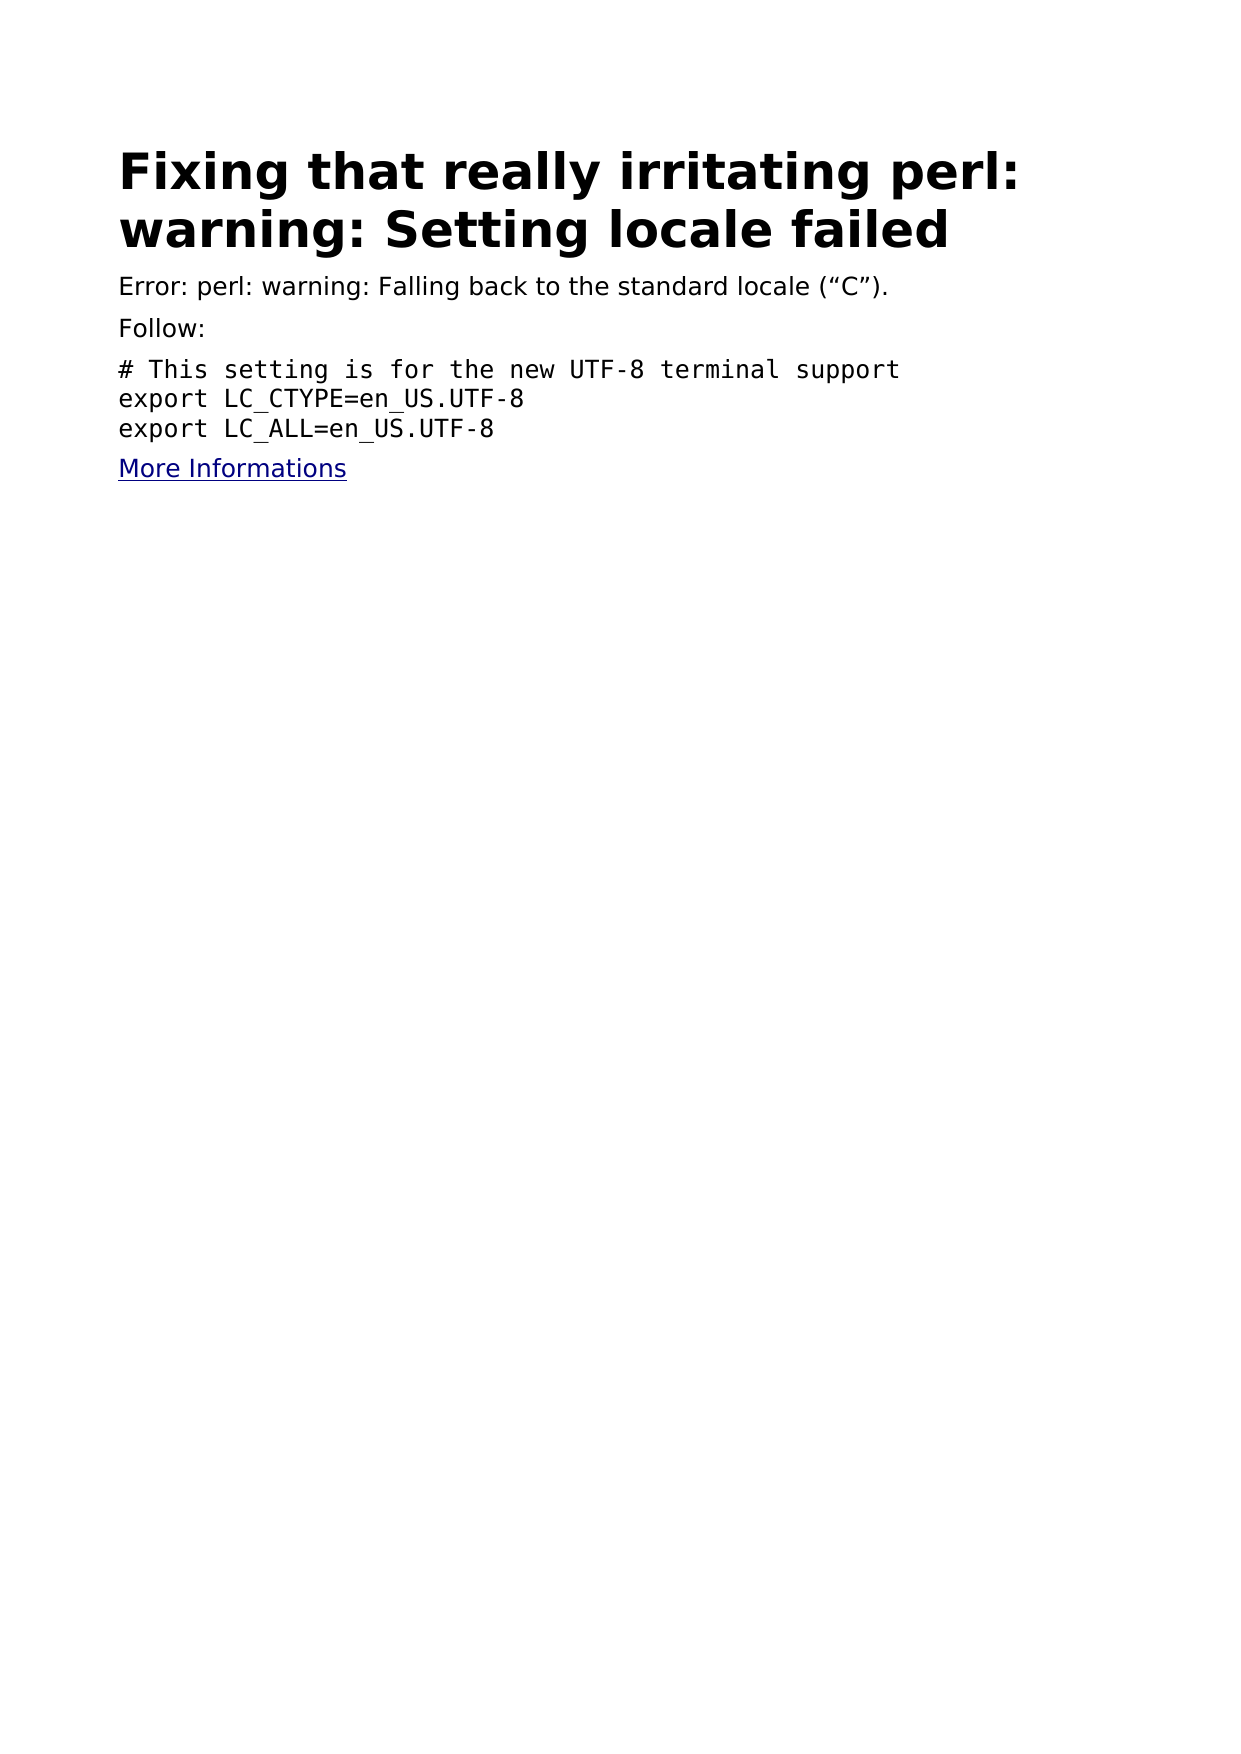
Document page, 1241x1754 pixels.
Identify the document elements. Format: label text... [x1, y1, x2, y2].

text # This setting is for the new UTF-8 terminal support export LC_CTYPE=en_US.UTF-8 export LC_ALL=en_US.UTF-8 [118, 355, 1122, 443]
text Error: perl: warning: Falling back to the standard locale (“C”). [118, 272, 1122, 301]
text More Informations [118, 455, 1122, 484]
text Follow: [118, 314, 1122, 343]
subtitle Fixing that really irritating perl: warning: Setting locale failed [118, 143, 1122, 259]
